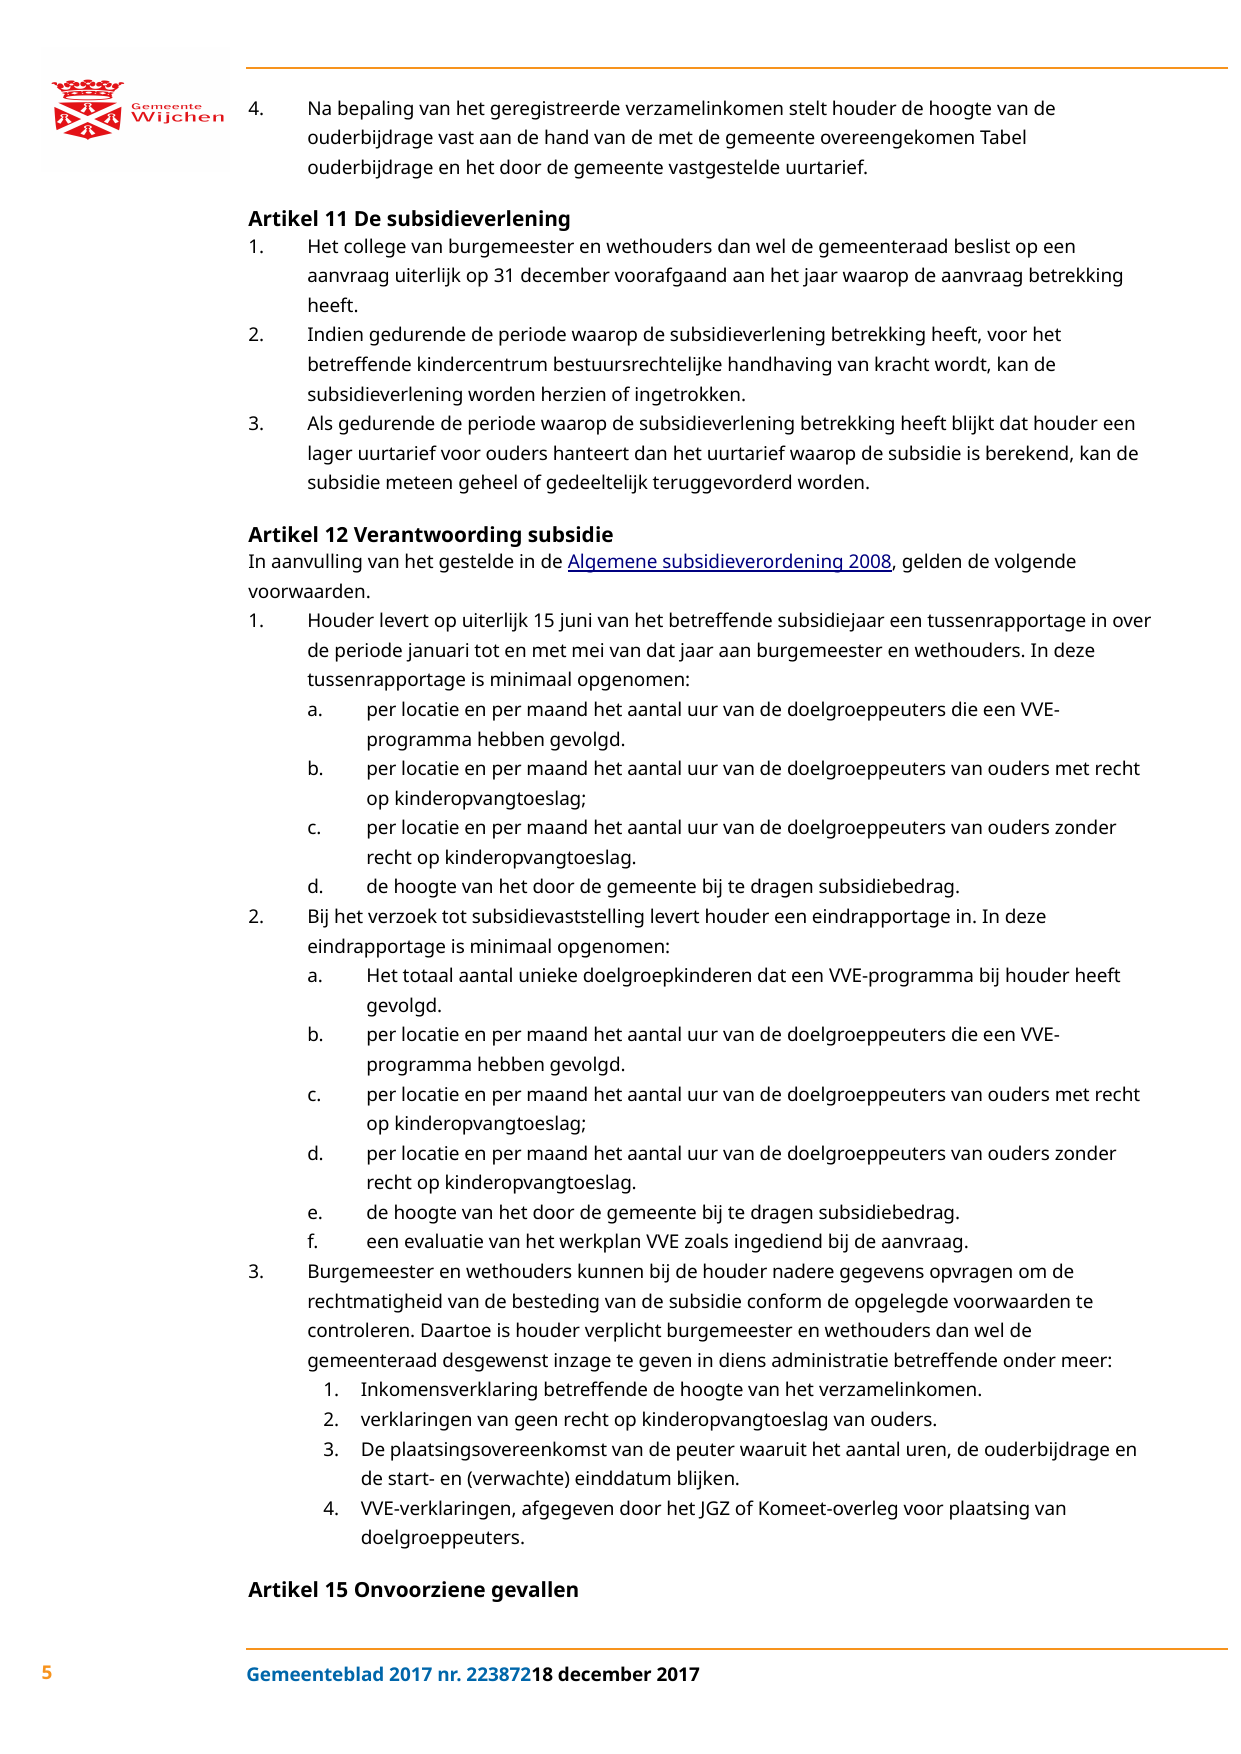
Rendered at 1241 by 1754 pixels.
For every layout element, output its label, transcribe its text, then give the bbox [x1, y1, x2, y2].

list per locatie en per maand het aantal uur van de doelgroeppeuters die een VVE-programma hebben gevolgd. [307, 1022, 1152, 1077]
list per locatie en per maand het aantal uur van de doelgroeppeuters van ouders zonder recht op kinderopvangtoeslag. [307, 1140, 1152, 1195]
list per locatie en per maand het aantal uur van de doelgroeppeuters van ouders met recht op kinderopvangtoeslag; [307, 755, 1152, 811]
list Het totaal aantal unieke doelgroepkinderen dat een VVE-programma bij houder heeft gevolgd. [307, 962, 1152, 1018]
list Bij het verzoek tot subsidievaststelling levert houder een eindrapportage in. In deze eindrapportage is minimaal opgenomen: [248, 903, 1152, 959]
list De plaatsingsovereenkomst van de peuter waaruit het aantal uren, de ouderbijdrage en de start- en (verwachte) einddatum blijken. [323, 1436, 1152, 1491]
picture [41, 47, 231, 172]
list een evaluatie van het werkplan VVE zoals ingediend bij de aanvraag. [307, 1229, 1152, 1254]
list per locatie en per maand het aantal uur van de doelgroeppeuters van ouders zonder recht op kinderopvangtoeslag. [307, 814, 1152, 870]
list Na bepaling van het geregistreerde verzamelinkomen stelt houder de hoogte van de ouderbijdrage vast aan de hand van de met de gemeente overeengekomen Tabel ouderbijdrage en het door de gemeente vastgestelde uurtarief. [248, 95, 1152, 180]
list Houder levert op uiterlijk 15 juni van het betreffende subsidiejaar een tussenrapportage in over de periode januari tot en met mei van dat jaar aan burgemeester en wethouders. In deze tussenrapportage is minimaal opgenomen: [248, 607, 1152, 692]
text Artikel 15 Onvoorziene gevallen [248, 1575, 1152, 1603]
list Indien gedurende de periode waarop de subsidieverlening betrekking heeft, voor het betreffende kindercentrum bestuursrechtelijke handhaving van kracht wordt, kan de subsidieverlening worden herzien of ingetrokken. [248, 322, 1152, 406]
list de hoogte van het door de gemeente bij te dragen subsidiebedrag. [307, 874, 1152, 899]
text Artikel 12 Verantwoording subsidie [248, 520, 1152, 548]
text In aanvulling van het gestelde in de Algemene subsidieverordening 2008, gelden de volgende voorwaarden. [248, 548, 1152, 604]
list VVE-verklaringen, afgegeven door het JGZ of Komeet-overleg voor plaatsing van doelgroeppeuters. [323, 1495, 1152, 1550]
list verklaringen van geen recht op kinderopvangtoeslag van ouders. [323, 1406, 1152, 1432]
list Als gedurende de periode waarop de subsidieverlening betrekking heeft blijkt dat houder een lager uurtarief voor ouders hanteert dan het uurtarief waarop de subsidie is berekend, kan de subsidie meteen geheel of gedeeltelijk teruggevorderd worden. [248, 410, 1152, 495]
list de hoogte van het door de gemeente bij te dragen subsidiebedrag. [307, 1199, 1152, 1225]
text Artikel 11 De subsidieverlening [248, 204, 1152, 233]
list per locatie en per maand het aantal uur van de doelgroeppeuters van ouders met recht op kinderopvangtoeslag; [307, 1081, 1152, 1136]
list Burgemeester en wethouders kunnen bij de houder nadere gegevens opvragen om de rechtmatigheid van de besteding van de subsidie conform de opgelegde voorwaarden te controleren. Daartoe is houder verplicht burgemeester en wethouders dan wel de gemeenteraad desgewenst inzage te geven in diens administratie betreffende onder meer: [248, 1258, 1152, 1373]
list Inkomensverklaring betreffende de hoogte van het verzamelinkomen. [323, 1377, 1152, 1402]
list per locatie en per maand het aantal uur van de doelgroeppeuters die een VVE-programma hebben gevolgd. [307, 696, 1152, 752]
list Het college van burgemeester en wethouders dan wel de gemeenteraad beslist op een aanvraag uiterlijk op 31 december voorafgaand aan het jaar waarop de aanvraag betrekking heeft. [248, 233, 1152, 318]
